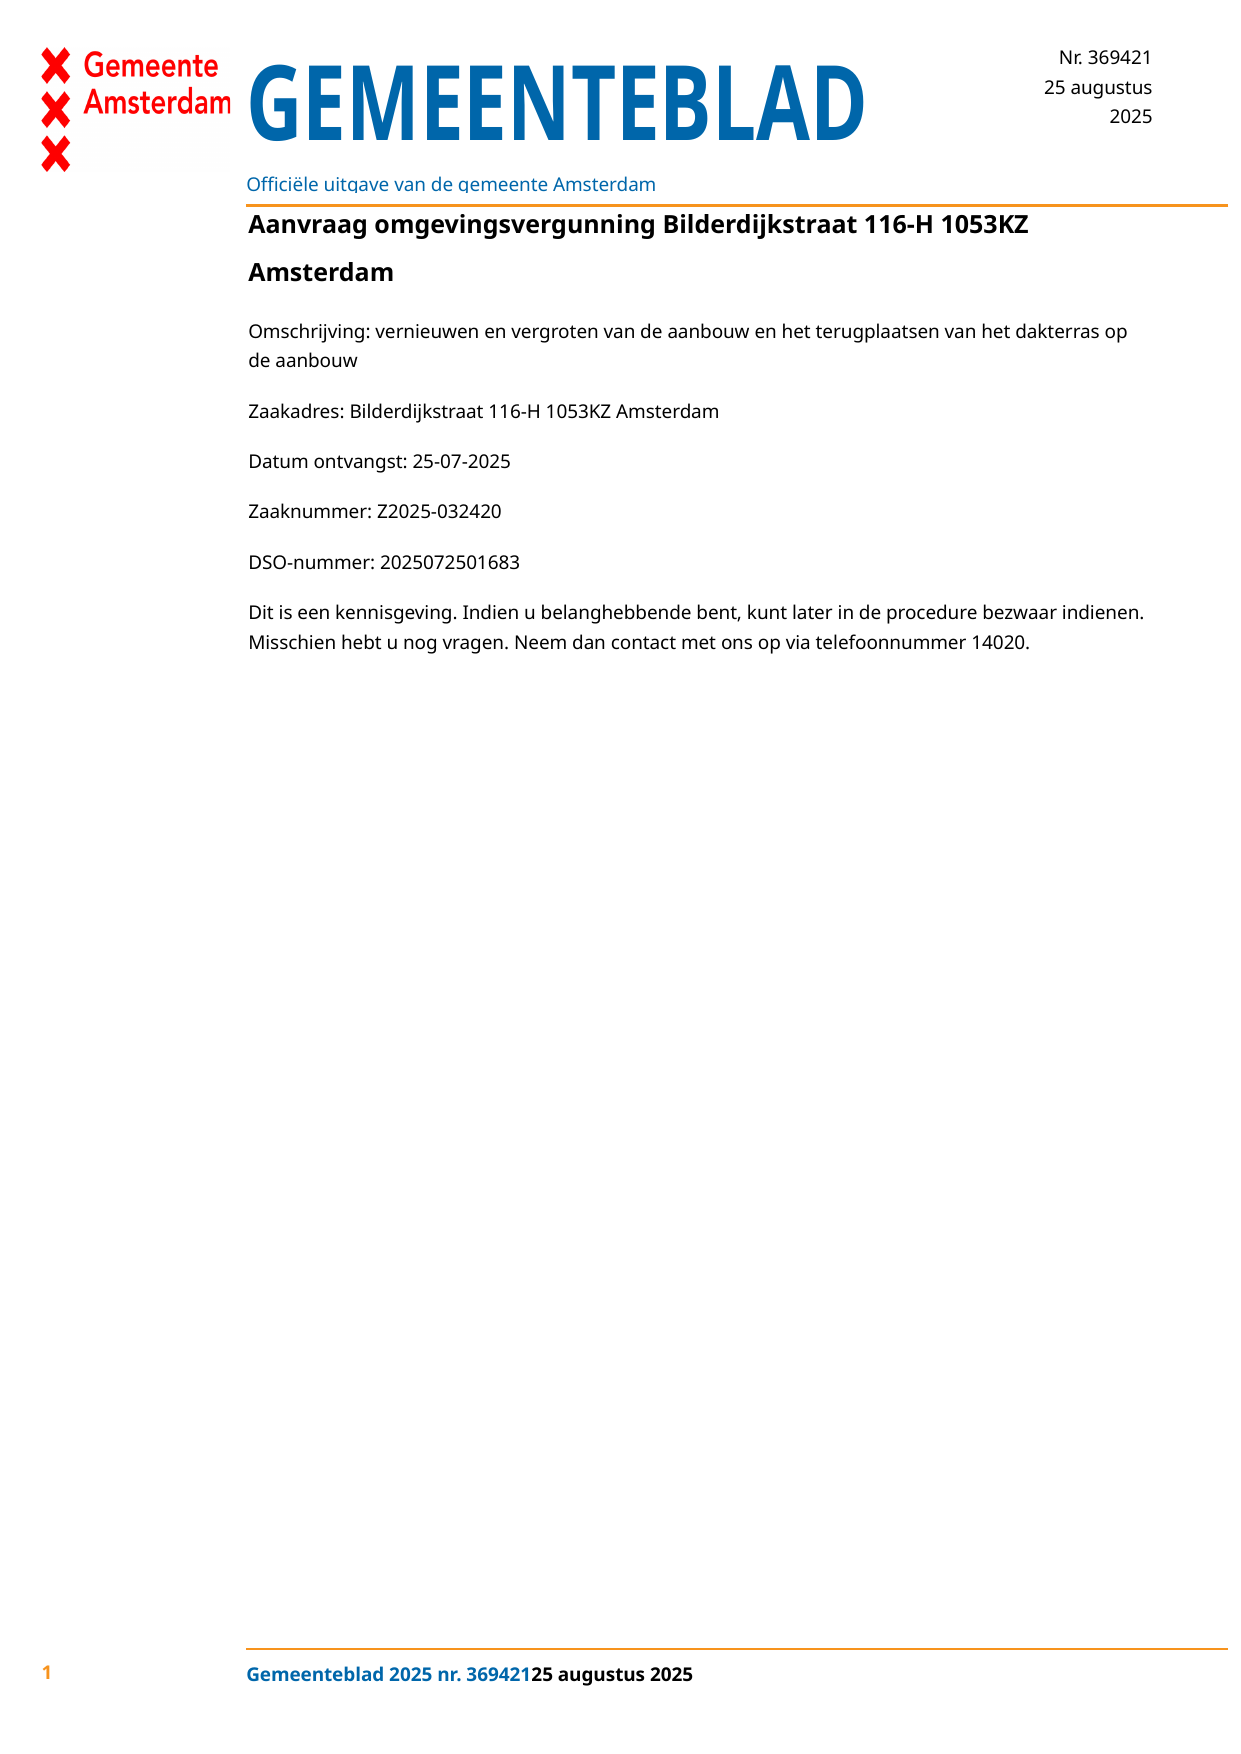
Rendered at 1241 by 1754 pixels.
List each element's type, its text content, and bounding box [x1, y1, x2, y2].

text Zaaknummer: Z2025-032420 [248, 499, 1152, 524]
text Aanvraag omgevingsvergunning Bilderdijkstraat 116-H 1053KZ Amsterdam [248, 207, 1152, 288]
text Dit is een kennisgeving. Indien u belanghebbende bent, kunt later in de procedure bezwaar indienen. Misschien hebt u nog vragen. Neem dan contact met ons op via telefoonnummer 14020. [248, 599, 1152, 655]
text Datum ontvangst: 25-07-2025 [248, 448, 1152, 474]
text DSO-nummer: 2025072501683 [248, 549, 1152, 575]
picture [41, 47, 231, 172]
text Omschrijving: vernieuwen en vergroten van de aanbouw en het terugplaatsen van het dakterras op de aanbouw [248, 318, 1152, 373]
text Zaakadres: Bilderdijkstraat 116-H 1053KZ Amsterdam [248, 398, 1152, 424]
